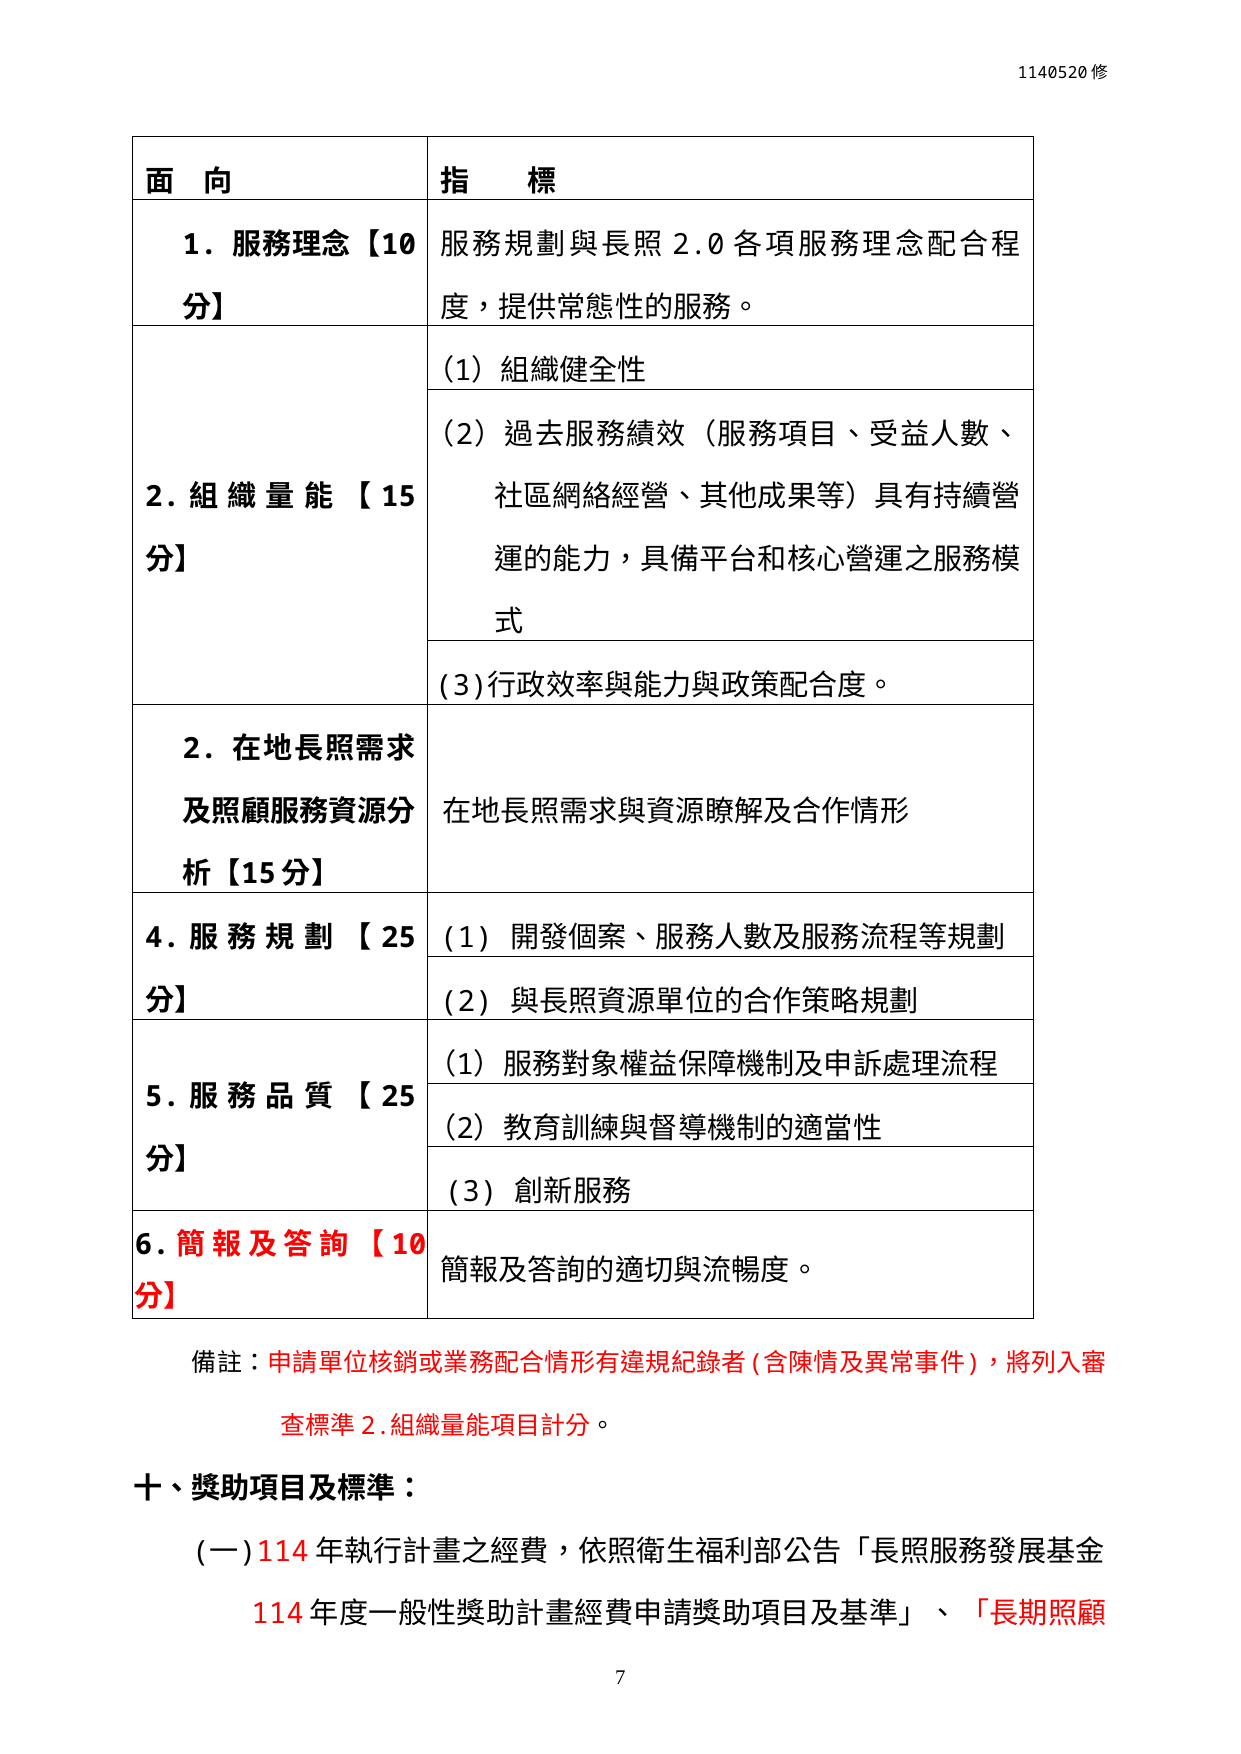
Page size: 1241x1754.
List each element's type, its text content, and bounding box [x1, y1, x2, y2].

table_cell 在地長照需求與資源瞭解及合作情形 [428, 705, 1033, 892]
table_cell （2）過去服務績效（服務項目、受益人數、社區網絡經營、其他成果等）具有持續營運的能力，具備平台和核心營運之服務模式 [428, 390, 1033, 640]
table_cell (2) 與長照資源單位的合作策略規劃 [428, 957, 1033, 1019]
table_cell （2）教育訓練與督導機制的適當性 [428, 1084, 1033, 1146]
table_header 面 向 [133, 137, 427, 199]
table_cell 服務理念【10分】 [133, 200, 427, 325]
table_cell 服務規劃與長照2.0各項服務理念配合程度，提供常態性的服務。 [428, 200, 1033, 325]
table_cell 5.服務品質【25分】 [133, 1020, 427, 1210]
table_cell (1) 開發個案、服務人數及服務流程等規劃 [428, 893, 1033, 956]
table_cell （1）組織健全性 [428, 326, 1033, 389]
table_cell (3)行政效率與能力與政策配合度。 [428, 641, 1033, 703]
table_cell (3) 創新服務 [428, 1147, 1033, 1210]
table_cell 在地長照需求及照顧服務資源分析【15分】 [133, 705, 427, 892]
text 備註：申請單位核銷或業務配合情形有違規紀錄者(含陳情及異常事件)，將列入審查標準2.組織量能項目計分。 [192, 1319, 1107, 1444]
table_cell （1）服務對象權益保障機制及申訴處理流程 [428, 1020, 1033, 1083]
text 十、獎助項目及標準： [133, 1444, 1107, 1507]
table_cell 簡報及答詢的適切與流暢度。 [428, 1211, 1033, 1318]
table_cell 4.服務規劃【25分】 [133, 893, 427, 1019]
table_header 指 標 [428, 137, 1033, 199]
table_cell 2.組織量能【15分】 [133, 326, 427, 703]
table_cell 6.簡報及答詢【10分】 [133, 1211, 427, 1318]
text (一)114年執行計畫之經費，依照衛生福利部公告「長照服務發展基金114年度一般性獎助計畫經費申請獎助項目及基準」、「長期照顧 [192, 1507, 1107, 1632]
